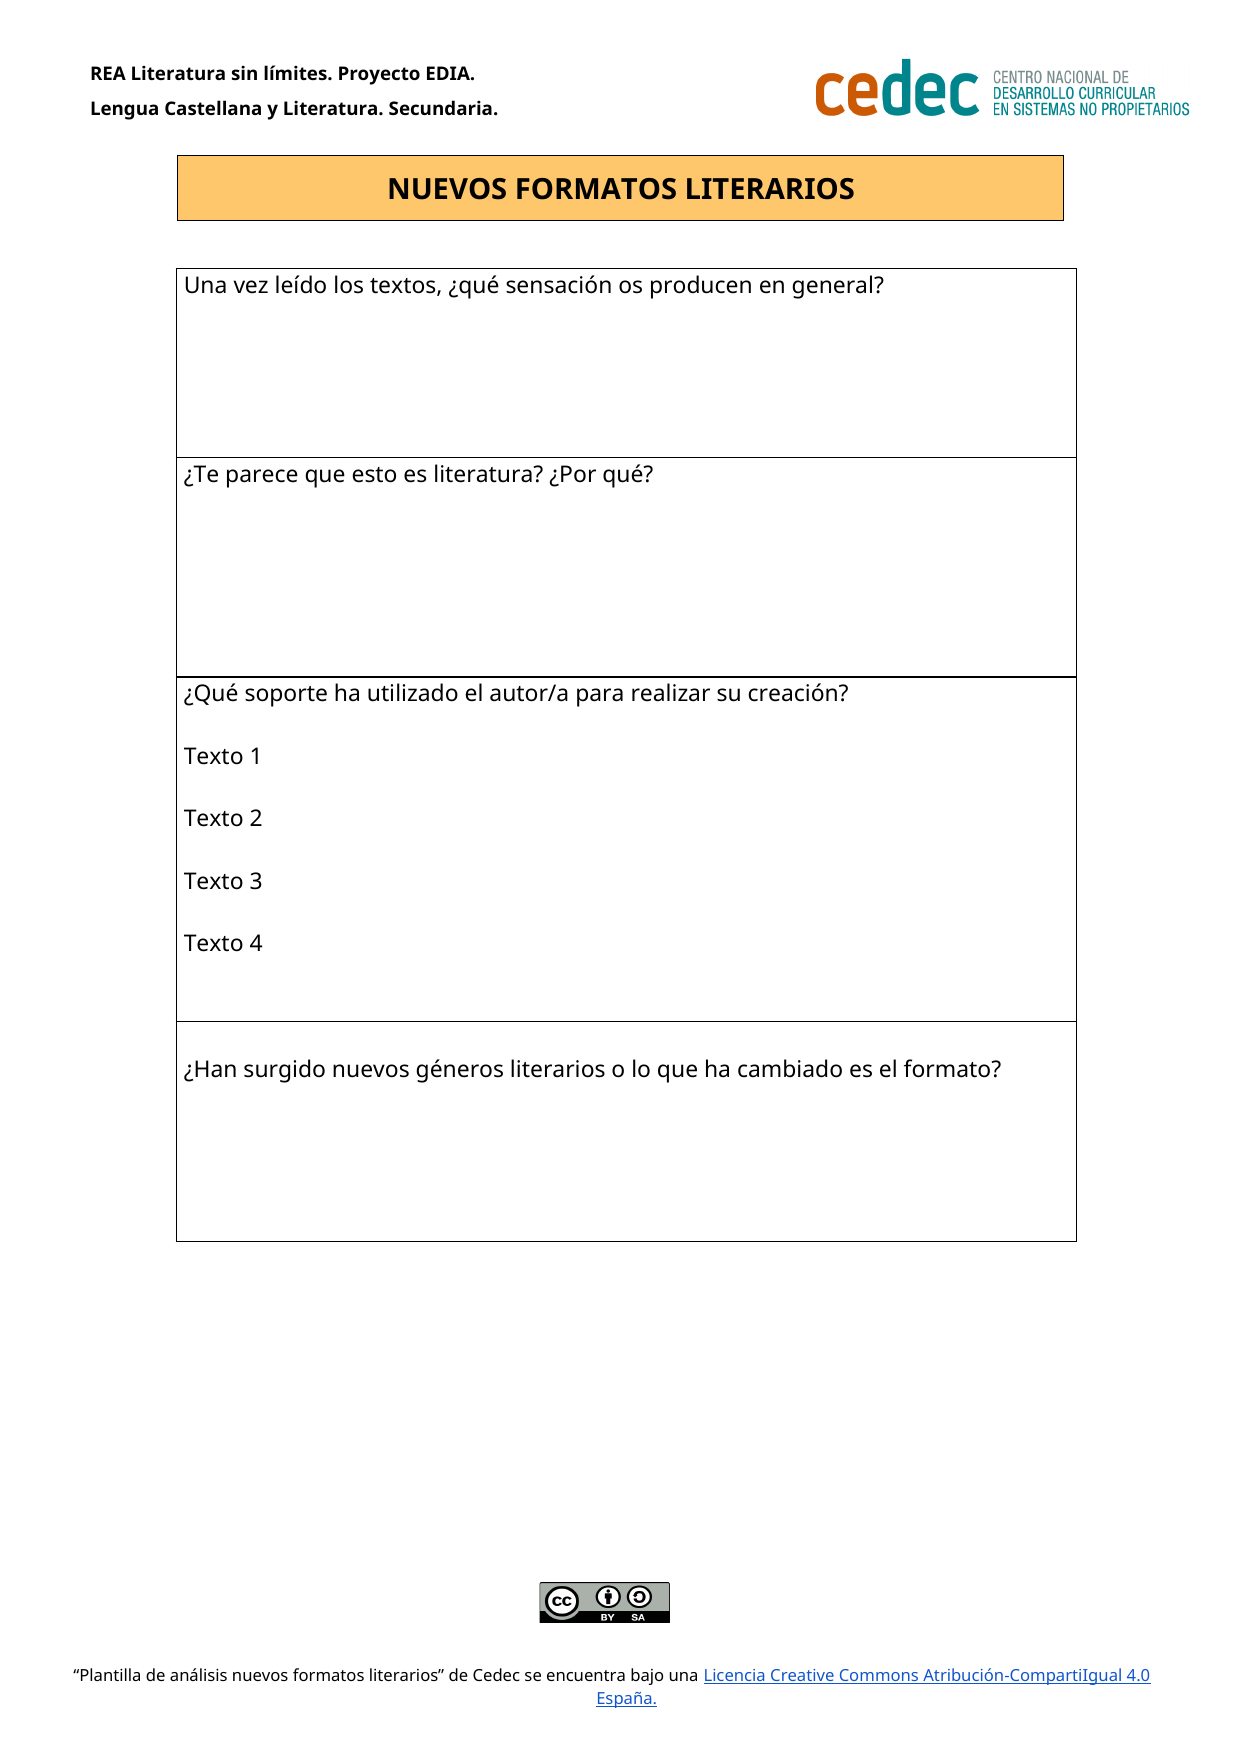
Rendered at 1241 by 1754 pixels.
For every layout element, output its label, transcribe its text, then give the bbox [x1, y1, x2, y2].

table_cell ¿Te parece que esto es literatura? ¿Por qué? [177, 458, 1076, 676]
table_cell ¿Han surgido nuevos géneros literarios o lo que ha cambiado es el formato? [177, 1022, 1076, 1241]
table_header NUEVOS FORMATOS LITERARIOS [178, 156, 1063, 220]
table_cell ¿Qué soporte ha utilizado el autor/a para realizar su creación? Texto 1 Texto 2 Texto 3 Texto 4 [177, 678, 1076, 1021]
table_header Una vez leído los textos, ¿qué sensación os producen en general? [177, 269, 1076, 457]
